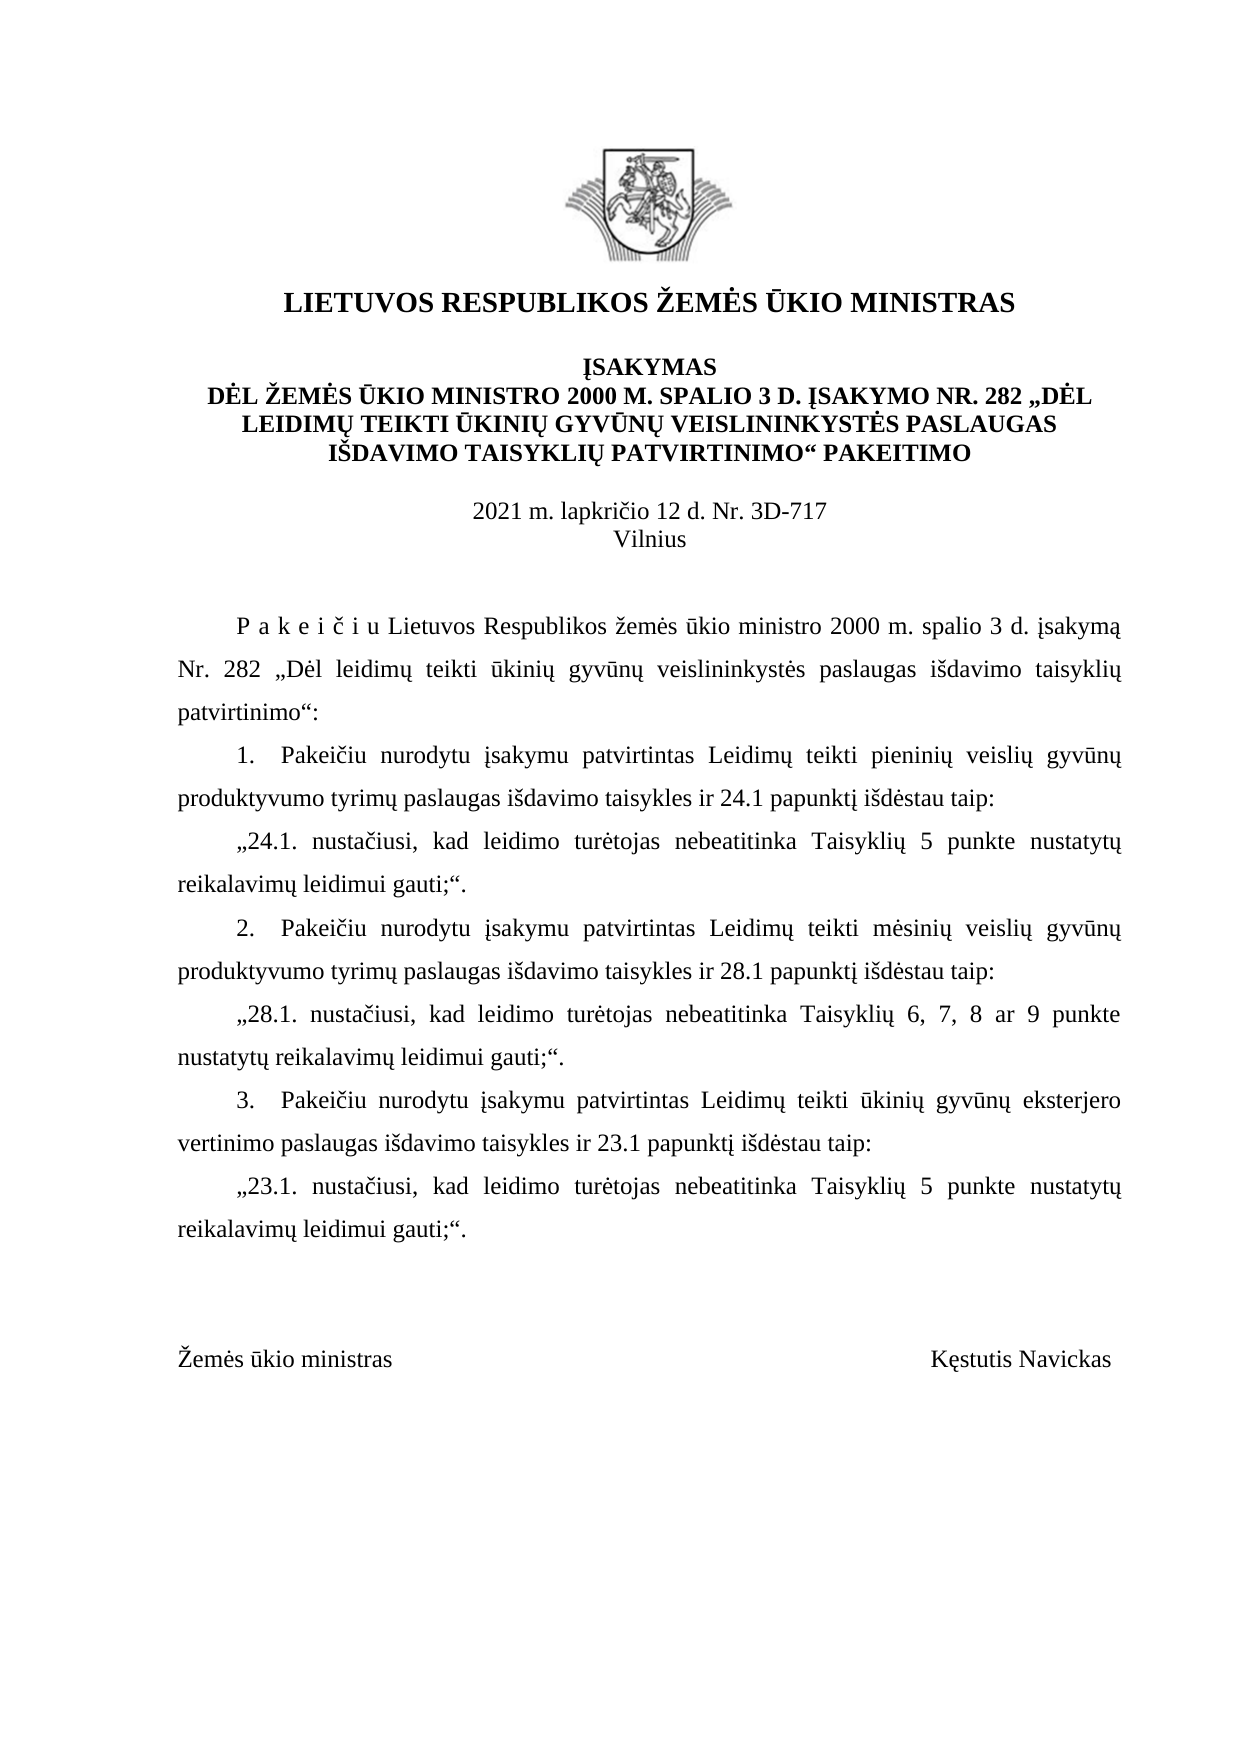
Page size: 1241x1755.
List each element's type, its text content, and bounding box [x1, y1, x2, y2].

text dėl žemės ūkio ministro 2000 M. SPALIO 3 D. ĮSAKYMO NR. 282 „DĖL LEIDIMŲ TEIKTI ŪKINIŲ GYVŪNŲ VEISLININKYSTĖS PASLAUGAS IŠDAVIMO TAISYKLIŲ PATVIRTINIMO“ PAKEITIMO [177, 381, 1122, 467]
text 2021 m. lapkričio 12 d. Nr. 3D-717 [177, 496, 1122, 524]
text 3. Pakeičiu nurodytu įsakymu patvirtintas Leidimų teikti ūkinių gyvūnų eksterjero vertinimo paslaugas išdavimo taisykles ir 23.1 papunktį išdėstau taip: [177, 1085, 1122, 1157]
text P a k e i č i u Lietuvos Respublikos žemės ūkio ministro 2000 m. spalio 3 d. įsakymą Nr. 282 „Dėl leidimų teikti ūkinių gyvūnų veislininkystės paslaugas išdavimo taisyklių patvirtinimo“: [177, 611, 1122, 726]
text Žemės ūkio ministras Kęstutis Navickas [177, 1344, 1122, 1373]
text „24.1. nustačiusi, kad leidimo turėtojas nebeatitinka Taisyklių 5 punkte nustatytų reikalavimų leidimui gauti;“. [177, 826, 1122, 898]
text „28.1. nustačiusi, kad leidimo turėtojas nebeatitinka Taisyklių 6, 7, 8 ar 9 punkte nustatytų reikalavimų leidimui gauti;“. [177, 999, 1122, 1071]
text 2. Pakeičiu nurodytu įsakymu patvirtintas Leidimų teikti mėsinių veislių gyvūnų produktyvumo tyrimų paslaugas išdavimo taisykles ir 28.1 papunktį išdėstau taip: [177, 913, 1122, 984]
text „23.1. nustačiusi, kad leidimo turėtojas nebeatitinka Taisyklių 5 punkte nustatytų reikalavimų leidimui gauti;“. [177, 1171, 1122, 1243]
text 1. Pakeičiu nurodytu įsakymu patvirtintas Leidimų teikti pieninių veislių gyvūnų produktyvumo tyrimų paslaugas išdavimo taisykles ir 24.1 papunktį išdėstau taip: [177, 740, 1122, 812]
text ĮSAKYMAS [177, 352, 1122, 381]
text LIETUVOS RESPUBLIKOS ŽEMĖS ŪKIO MINISTRAS [177, 285, 1122, 318]
text Vilnius [177, 524, 1122, 553]
